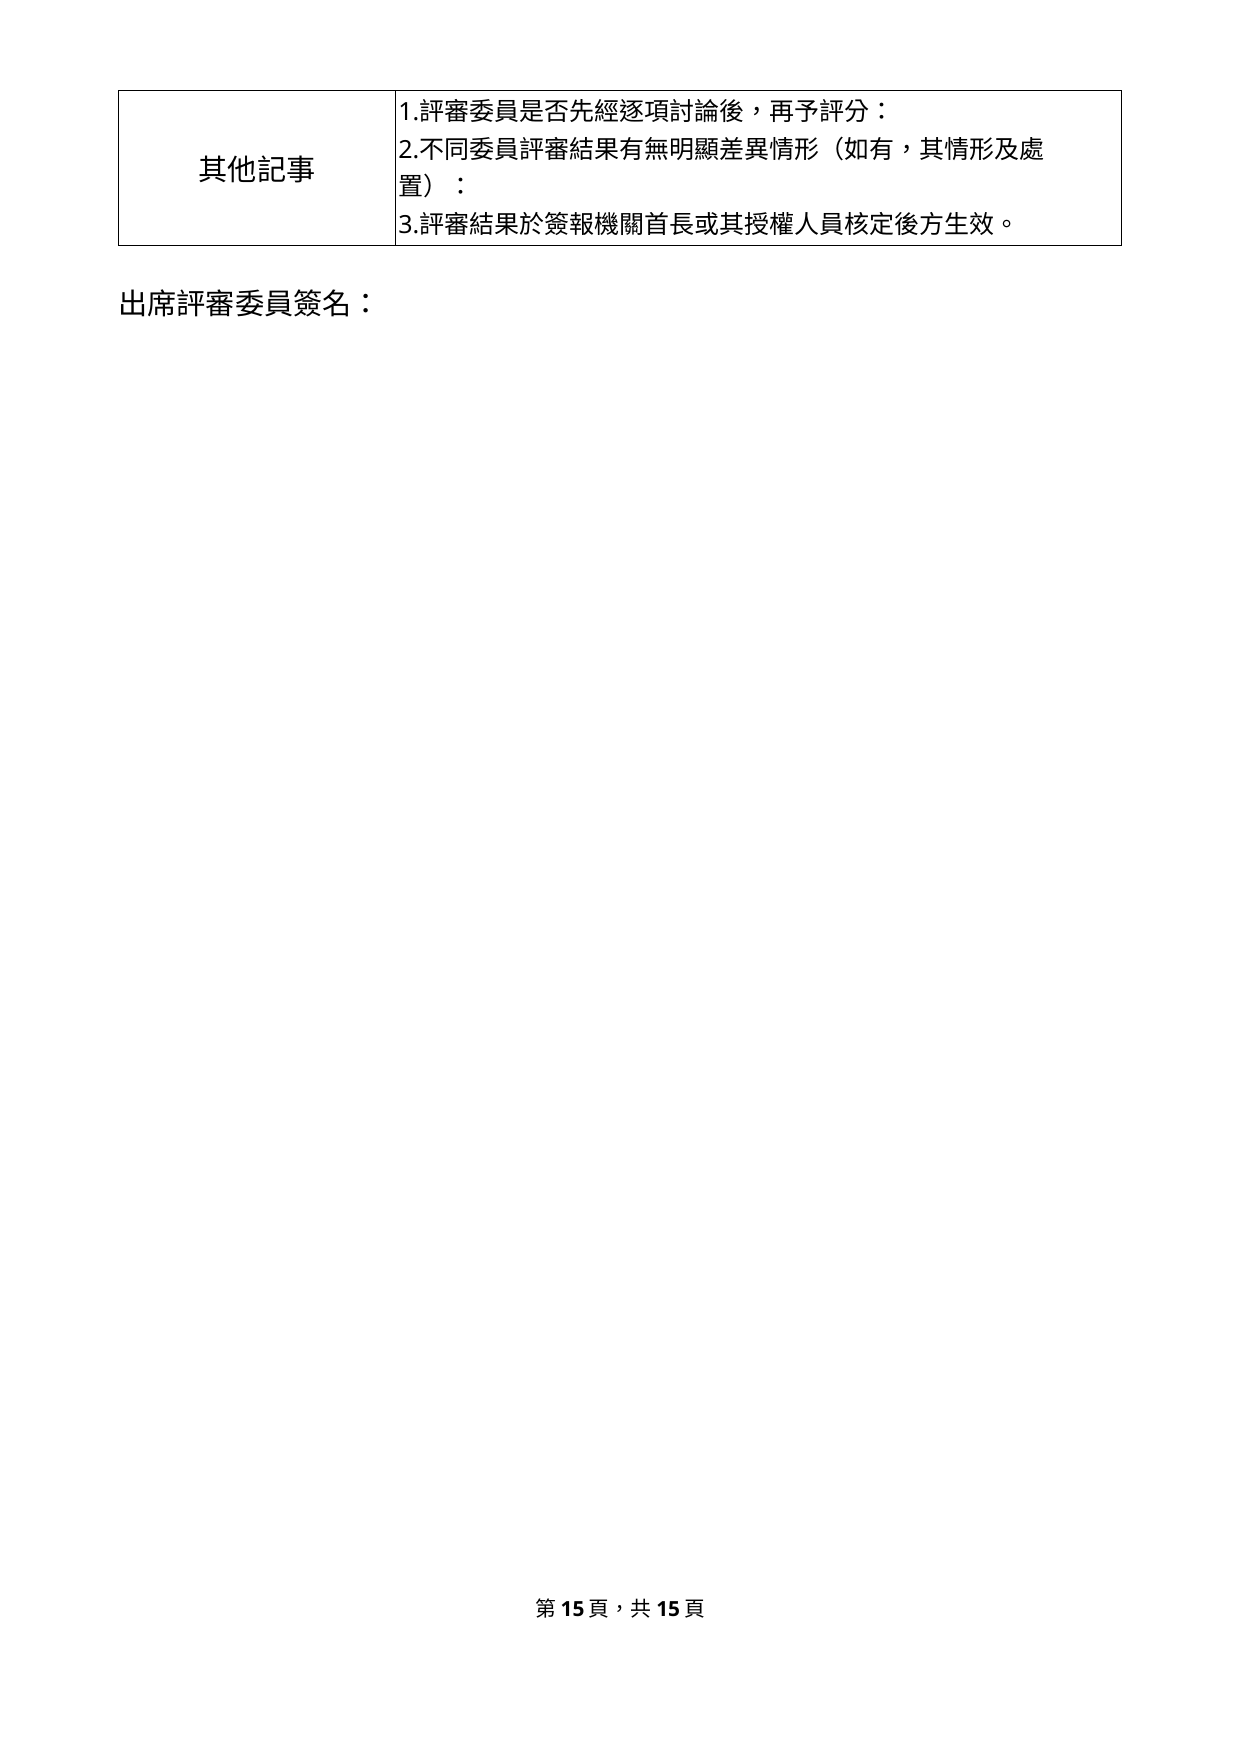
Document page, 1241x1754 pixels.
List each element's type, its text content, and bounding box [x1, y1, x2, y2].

table_cell 1.評審委員是否先經逐項討論後，再予評分： 2.不同委員評審結果有無明顯差異情形（如有，其情形及處置）： 3.評審結果於簽報機關首長或其授權人員核定後方生效。 [396, 91, 1121, 244]
text 出席評審委員簽名： [118, 264, 1122, 339]
table_cell 其他記事 [119, 91, 395, 244]
